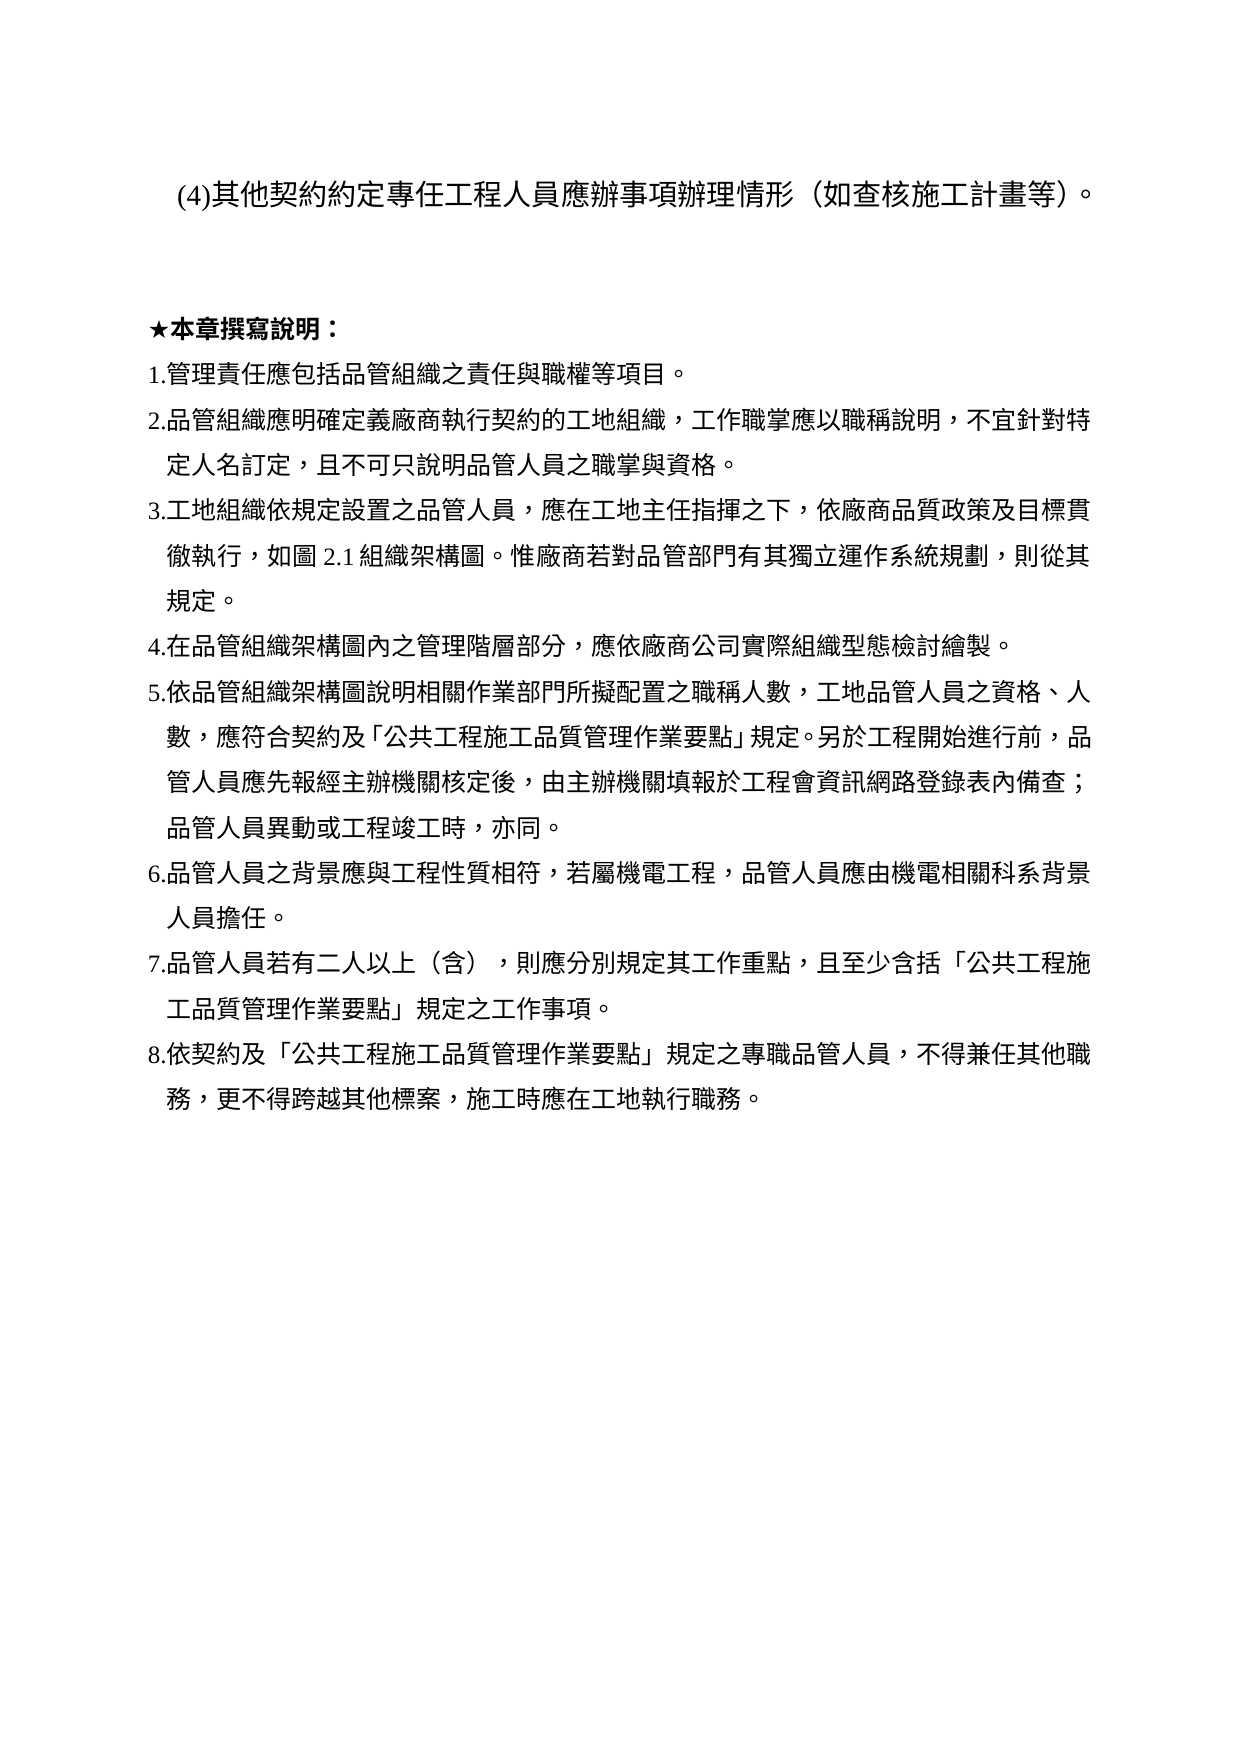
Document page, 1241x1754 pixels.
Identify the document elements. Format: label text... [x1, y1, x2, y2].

text 8.依契約及「公共工程施工品質管理作業要點」規定之專職品管人員，不得兼任其他職務，更不得跨越其他標案，施工時應在工地執行職務。 [148, 1034, 1092, 1116]
text 2.品管組織應明確定義廠商執行契約的工地組織，工作職掌應以職稱說明，不宜針對特定人名訂定，且不可只說明品管人員之職掌與資格。 [148, 400, 1092, 482]
text 3.工地組織依規定設置之品管人員，應在工地主任指揮之下，依廠商品質政策及目標貫徹執行，如圖2.1組織架構圖。惟廠商若對品管部門有其獨立運作系統規劃，則從其規定。 [148, 491, 1092, 618]
text 1.管理責任應包括品管組織之責任與職權等項目。 [148, 355, 1092, 391]
text 5.依品管組織架構圖說明相關作業部門所擬配置之職稱人數，工地品管人員之資格、人數，應符合契約及「公共工程施工品質管理作業要點」規定。另於工程開始進行前，品管人員應先報經主辦機關核定後，由主辦機關填報於工程會資訊網路登錄表內備查；品管人員異動或工程竣工時，亦同。 [148, 672, 1092, 844]
text ★本章撰寫說明： [148, 309, 1092, 346]
text 4.在品管組織架構圖內之管理階層部分，應依廠商公司實際組織型態檢討繪製。 [148, 627, 1092, 663]
text 6.品管人員之背景應與工程性質相符，若屬機電工程，品管人員應由機電相關科系背景人員擔任。 [148, 853, 1092, 935]
text 7.品管人員若有二人以上（含），則應分別規定其工作重點，且至少含括「公共工程施工品質管理作業要點」規定之工作事項。 [148, 944, 1092, 1026]
text (4)其他契約約定專任工程人員應辦事項辦理情形（如查核施工計畫等）。 [177, 172, 1092, 214]
